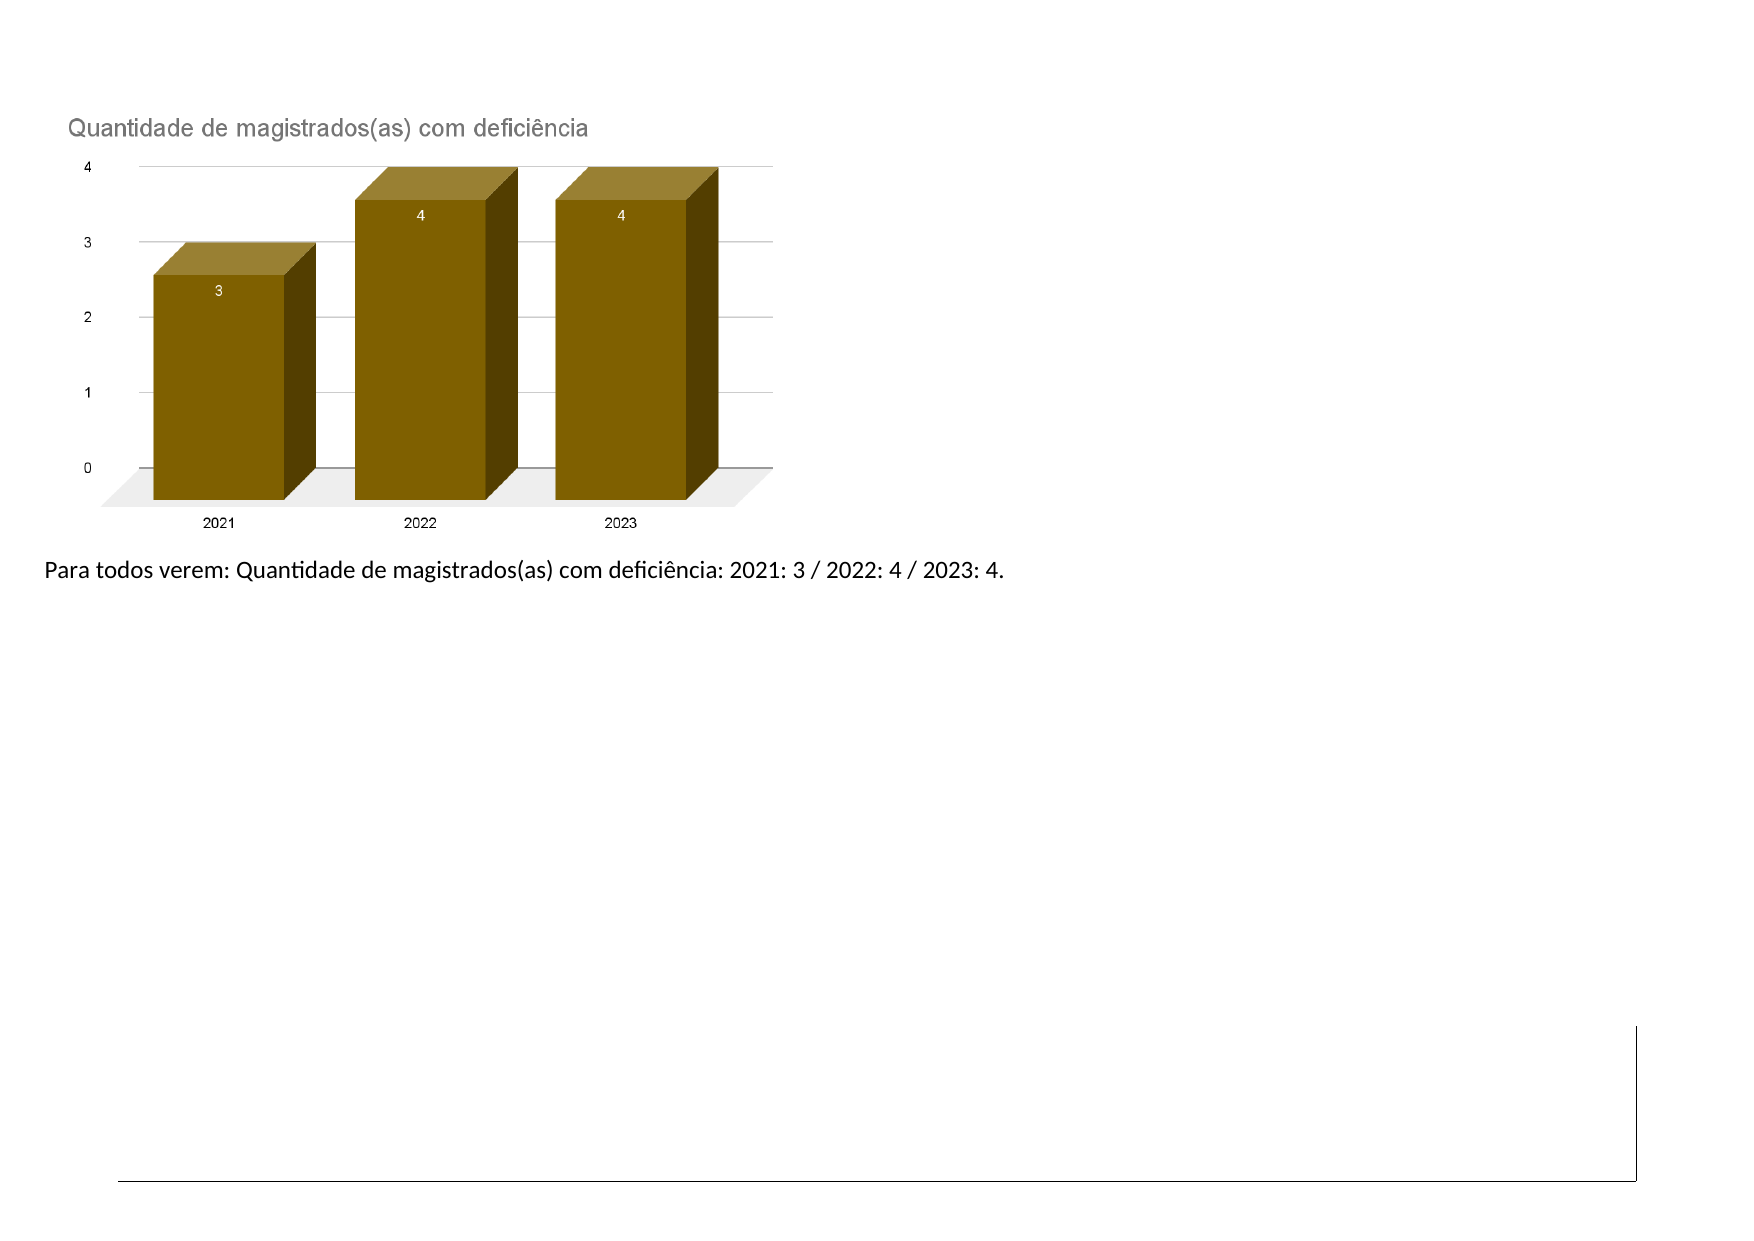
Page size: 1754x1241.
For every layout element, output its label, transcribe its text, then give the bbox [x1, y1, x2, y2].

text Para todos verem: Quantidade de magistrados(as) com deficiência: 2021: 3 / 2022: 4 / 2023: 4. [44, 554, 1712, 585]
